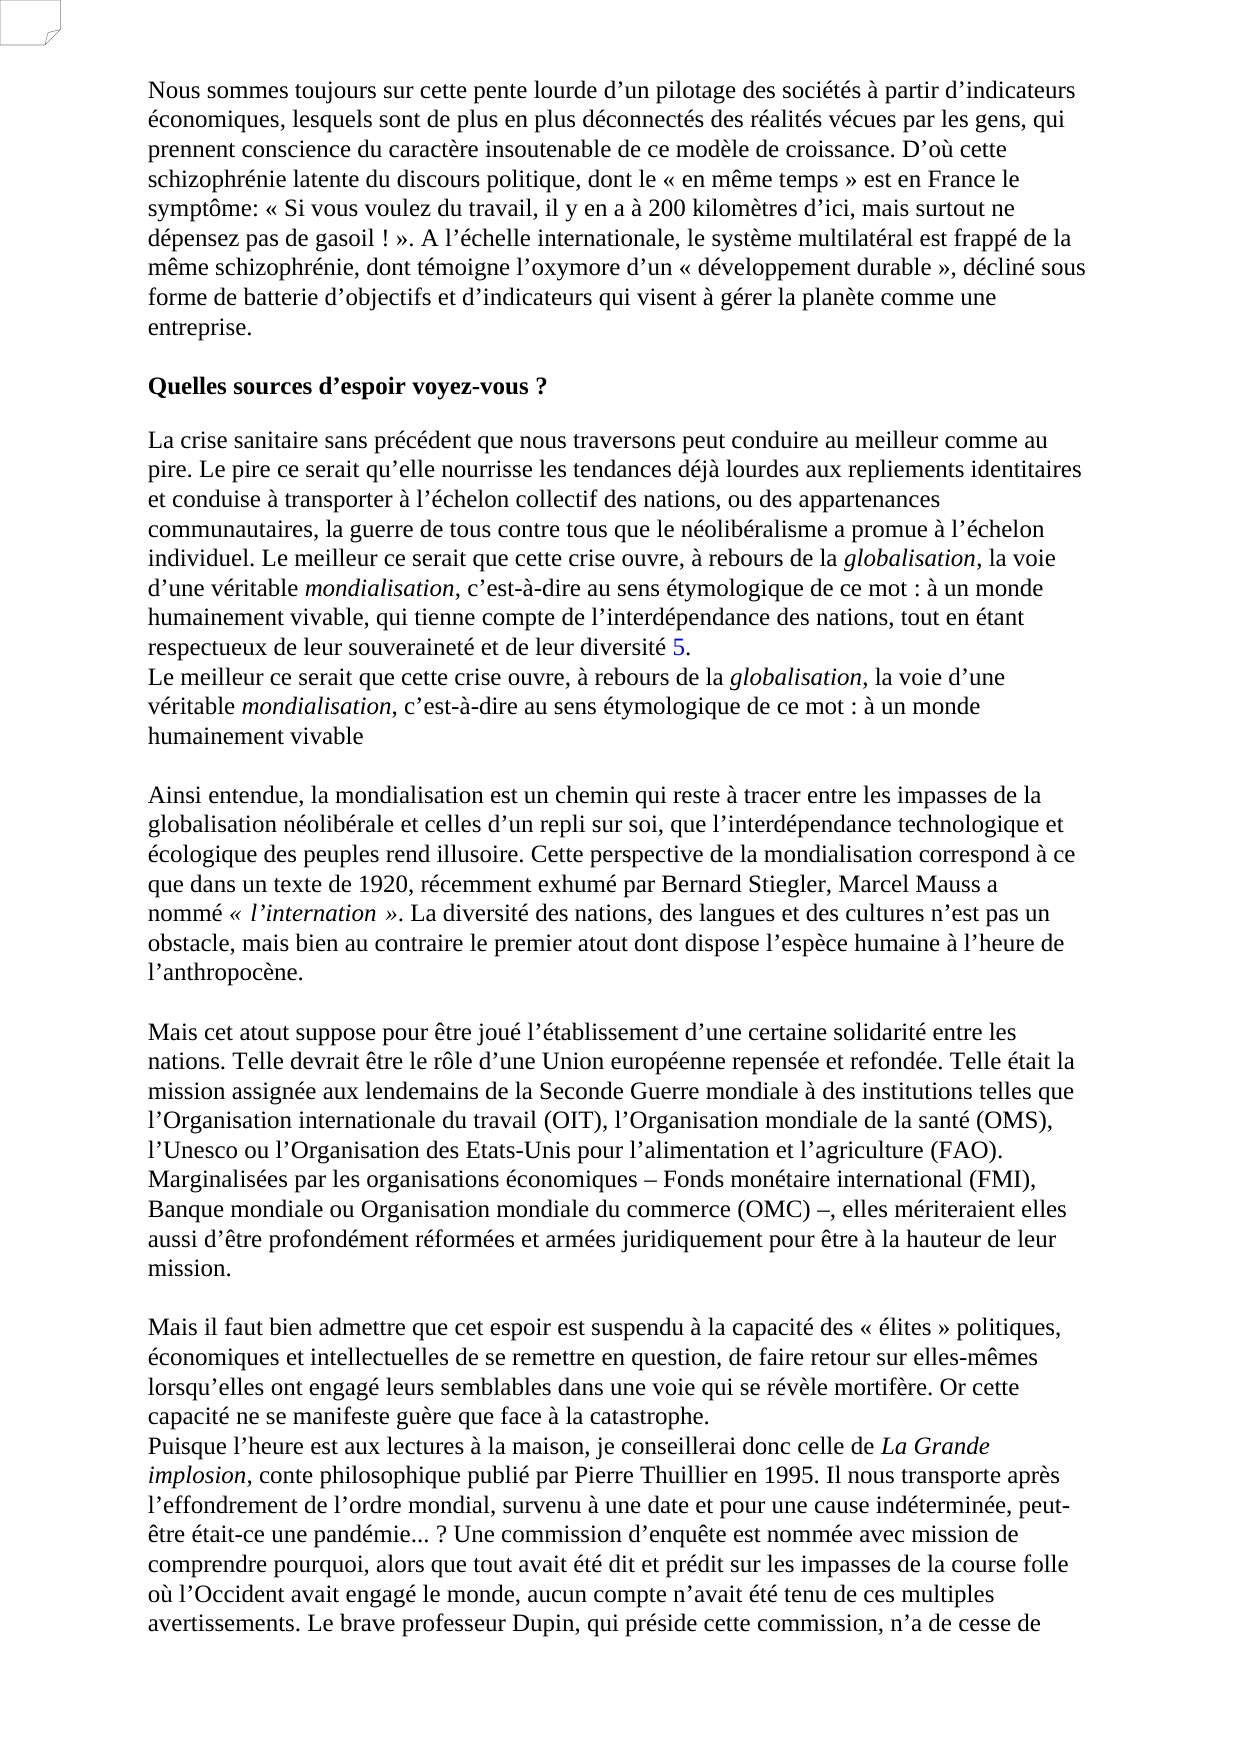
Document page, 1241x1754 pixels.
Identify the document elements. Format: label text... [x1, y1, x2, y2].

text Quelles sources d’espoir voyez-vous ? [148, 371, 1092, 399]
text Le meilleur ce serait que cette crise ouvre, à rebours de la globalisation, la voie d’une véritable mondialisation, c’est-à-dire au sens étymologique de ce mot : à un monde humainement vivable [148, 662, 1092, 749]
text Puisque l’heure est aux lectures à la maison, je conseillerai donc celle de La Grande implosion, conte philosophique publié par Pierre Thuillier en 1995. Il nous transporte après l’effondrement de l’ordre mondial, survenu à une date et pour une cause indéterminée, peut-être était-ce une pandémie... ? Une commission d’enquête est nommée avec mission de comprendre pourquoi, alors que tout avait été dit et prédit sur les impasses de la course folle où l’Occident avait engagé le monde, aucun compte n’avait été tenu de ces multiples avertissements. Le brave professeur Dupin, qui préside cette commission, n’a de cesse de [148, 1431, 1092, 1637]
text Nous sommes toujours sur cette pente lourde d’un pilotage des sociétés à partir d’indicateurs économiques, lesquels sont de plus en plus déconnectés des réalités vécues par les gens, qui prennent conscience du caractère insoutenable de ce modèle de croissance. D’où cette schizophrénie latente du discours politique, dont le « en même temps » est en France le symptôme: « Si vous voulez du travail, il y en a à 200 kilomètres d’ici, mais surtout ne dépensez pas de gasoil ! ». A l’échelle internationale, le système multilatéral est frappé de la même schizophrénie, dont témoigne l’oxymore d’un « développement durable », décliné sous forme de batterie d’objectifs et d’indicateurs qui visent à gérer la planète comme une entreprise. [148, 75, 1092, 340]
text Mais cet atout suppose pour être joué l’établissement d’une certaine solidarité entre les nations. Telle devrait être le rôle d’une Union européenne repensée et refondée. Telle était la mission assignée aux lendemains de la Seconde Guerre mondiale à des institutions telles que l’Organisation internationale du travail (OIT), l’Organisation mondiale de la santé (OMS), l’Unesco ou l’Organisation des Etats-Unis pour l’alimentation et l’agriculture (FAO). Marginalisées par les organisations économiques – Fonds monétaire international (FMI), Banque mondiale ou Organisation mondiale du commerce (OMC) –, elles mériteraient elles aussi d’être profondément réformées et armées juridiquement pour être à la hauteur de leur mission. [148, 1017, 1092, 1282]
text Mais il faut bien admettre que cet espoir est suspendu à la capacité des « élites » politiques, économiques et intellectuelles de se remettre en question, de faire retour sur elles-mêmes lorsqu’elles ont engagé leurs semblables dans une voie qui se révèle mortifère. Or cette capacité ne se manifeste guère que face à la catastrophe. [148, 1312, 1092, 1430]
text La crise sanitaire sans précédent que nous traversons peut conduire au meilleur comme au pire. Le pire ce serait qu’elle nourrisse les tendances déjà lourdes aux repliements identitaires et conduise à transporter à l’échelon collectif des nations, ou des appartenances communautaires, la guerre de tous contre tous que le néolibéralisme a promue à l’échelon individuel. Le meilleur ce serait que cette crise ouvre, à rebours de la globalisation, la voie d’une véritable mondialisation, c’est-à-dire au sens étymologique de ce mot : à un monde humainement vivable, qui tienne compte de l’interdépendance des nations, tout en étant respectueux de leur souveraineté et de leur diversité 5. [148, 425, 1092, 661]
text Ainsi entendue, la mondialisation est un chemin qui reste à tracer entre les impasses de la globalisation néolibérale et celles d’un repli sur soi, que l’interdépendance technologique et écologique des peuples rend illusoire. Cette perspective de la mondialisation correspond à ce que dans un texte de 1920, récemment exhumé par Bernard Stiegler, Marcel Mauss a nommé « l’internation ». La diversité des nations, des langues et des cultures n’est pas un obstacle, mais bien au contraire le premier atout dont dispose l’espèce humaine à l’heure de l’anthropocène. [148, 780, 1092, 986]
